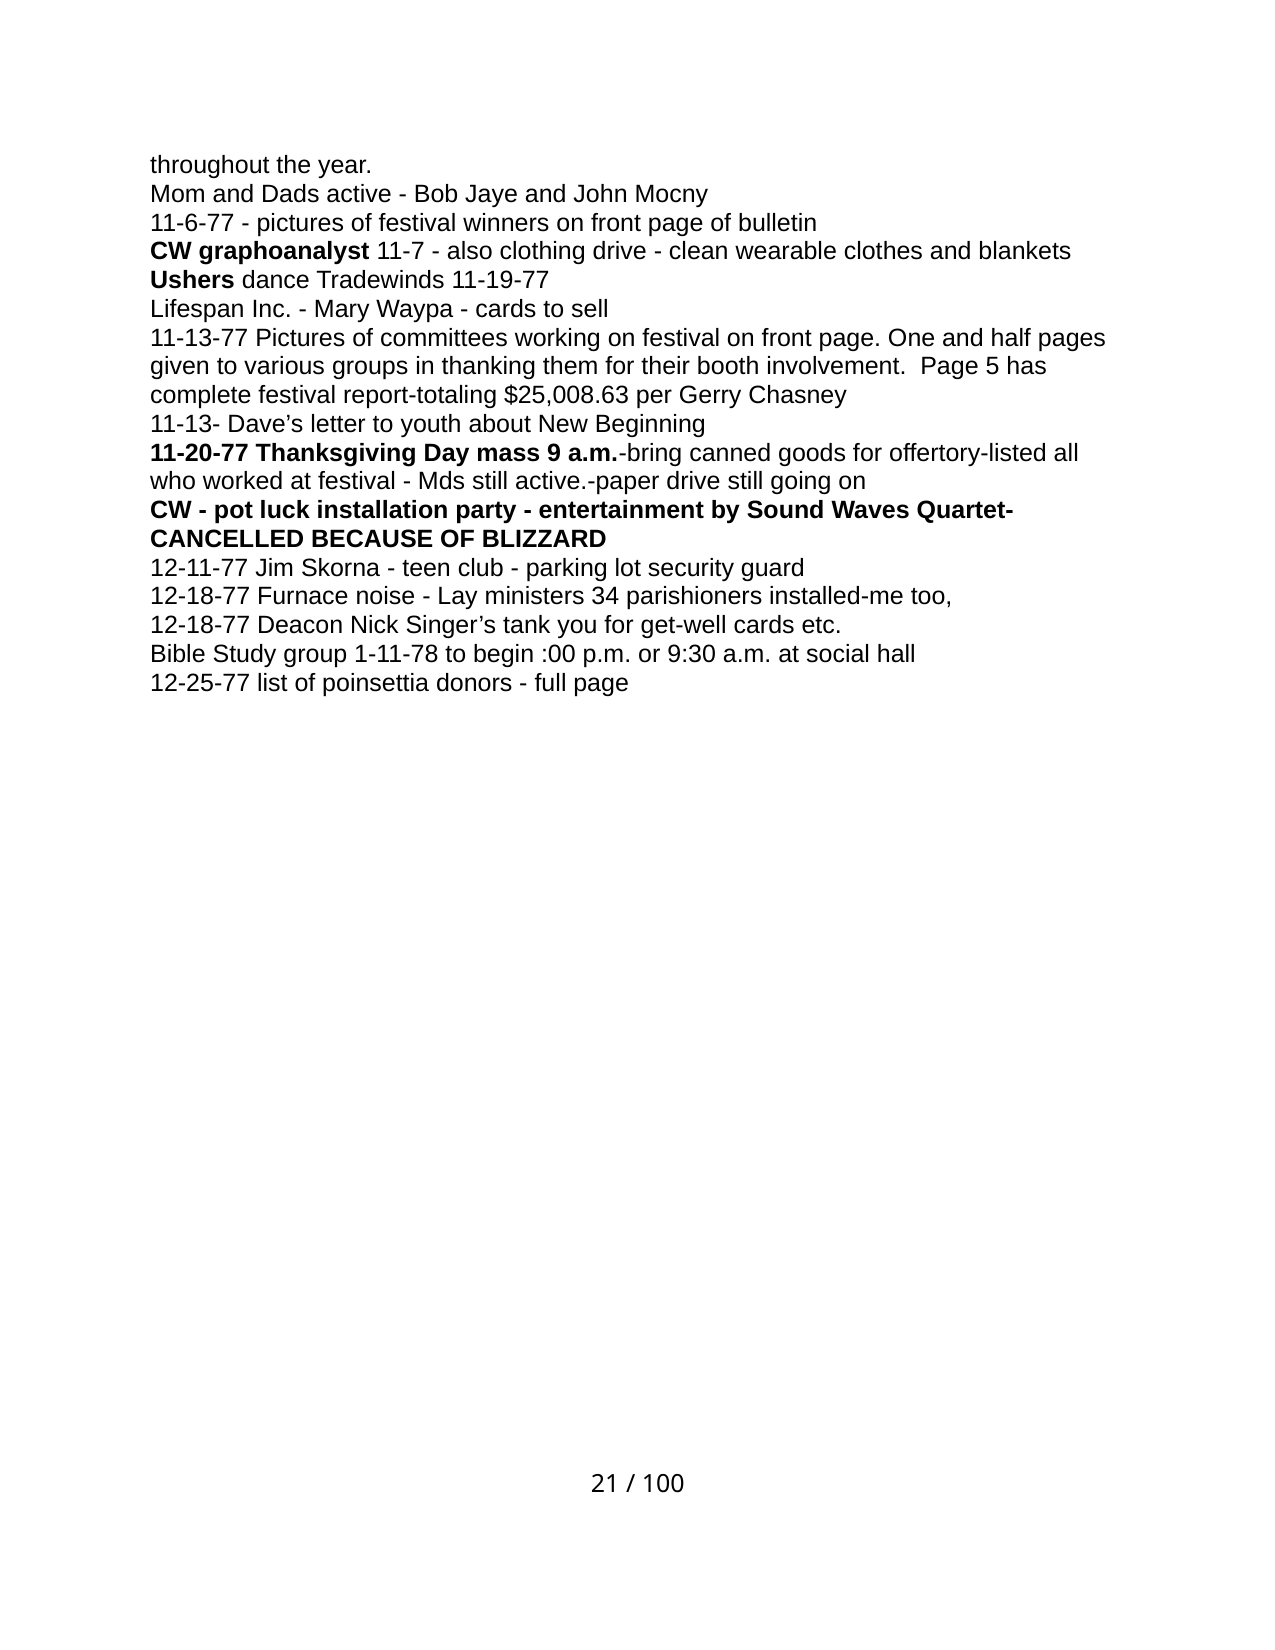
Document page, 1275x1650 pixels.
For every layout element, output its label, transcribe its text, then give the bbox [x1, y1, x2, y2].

text 12-11-77 Jim Skorna - teen club - parking lot security guard [150, 552, 1125, 581]
text CW graphoanalyst 11-7 - also clothing drive - clean wearable clothes and blankets [150, 236, 1125, 265]
text Mom and Dads active - Bob Jaye and John Mocny [150, 179, 1125, 207]
text Lifespan Inc. - Mary Waypa - cards to sell [150, 294, 1125, 322]
text 12-18-77 Deacon Nick Singer’s tank you for get-well cards etc. [150, 610, 1125, 639]
text 11-13- Dave’s letter to youth about New Beginning [150, 409, 1125, 437]
text 11-20-77 Thanksgiving Day mass 9 a.m.-bring canned goods for offertory-listed all who worked at festival - Mds still active.-paper drive still going on [150, 437, 1125, 495]
text throughout the year. [150, 150, 1125, 179]
text 12-25-77 list of poinsettia donors - full page [150, 667, 1125, 696]
text 12-18-77 Furnace noise - Lay ministers 34 parishioners installed-me too, [150, 581, 1125, 610]
text Bible Study group 1-11-78 to begin :00 p.m. or 9:30 a.m. at social hall [150, 639, 1125, 667]
text Ushers dance Tradewinds 11-19-77 [150, 265, 1125, 294]
text 11-13-77 Pictures of committees working on festival on front page. One and half pages given to various groups in thanking them for their booth involvement. Page 5 has complete festival report-totaling $25,008.63 per Gerry Chasney [150, 322, 1125, 409]
text CW - pot luck installation party - entertainment by Sound Waves Quartet-CANCELLED BECAUSE OF BLIZZARD [150, 495, 1125, 552]
text 11-6-77 - pictures of festival winners on front page of bulletin [150, 207, 1125, 236]
